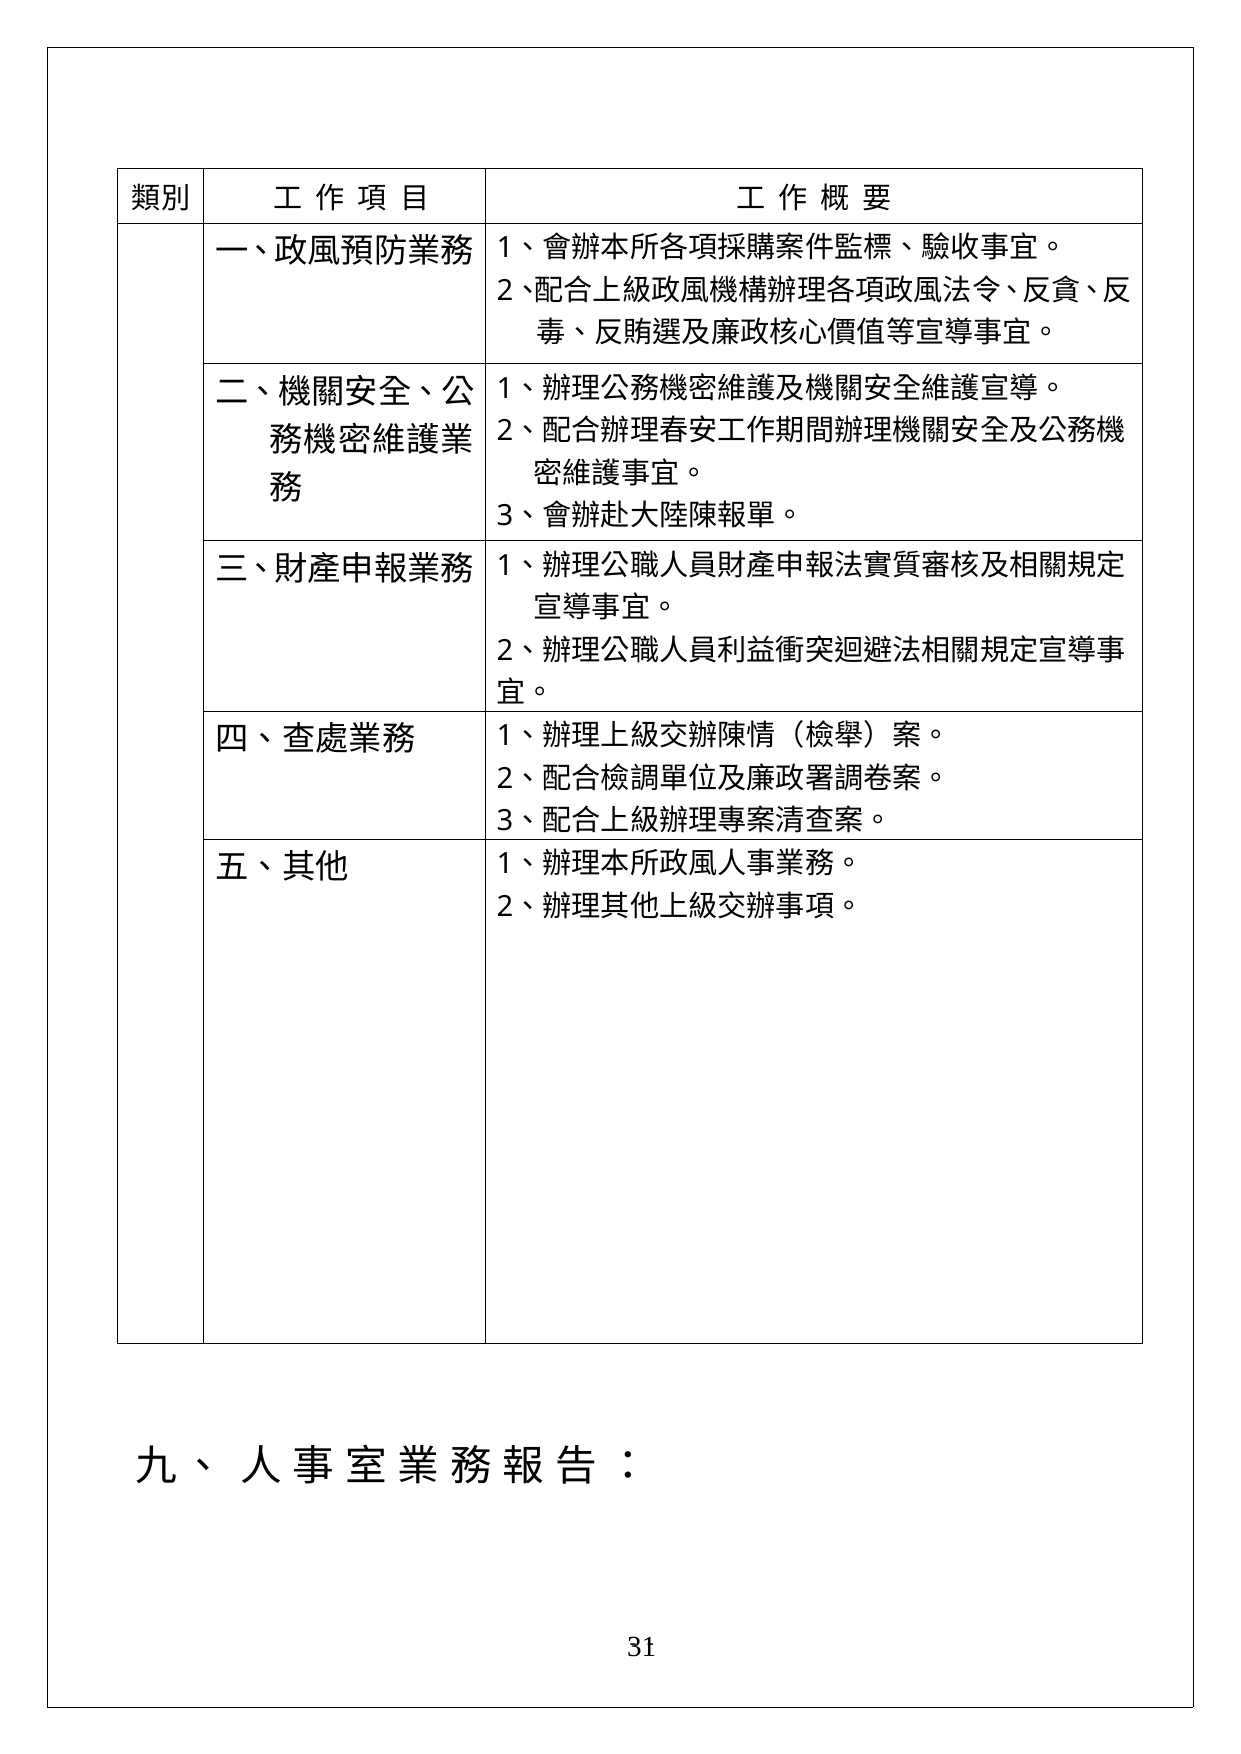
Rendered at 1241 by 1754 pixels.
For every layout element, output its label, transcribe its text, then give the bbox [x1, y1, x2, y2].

table_cell 1、會辦本所各項採購案件監標、驗收事宜。 2、配合上級政風機構辦理各項政風法令、反貪、反毒、反賄選及廉政核心價值等宣導事宜。 [486, 224, 1142, 363]
table_header 工 作 項 目 [204, 169, 485, 223]
table_header 工 作 概 要 [486, 169, 1142, 223]
table_cell 一、政風預防業務 [204, 224, 485, 363]
table_cell 1、辦理公職人員財產申報法實質審核及相關規定宣導事宜。 2、辦理公職人員利益衝突迴避法相關規定宣導事宜。 [486, 541, 1142, 711]
table_cell 四、查處業務 [204, 712, 485, 839]
table_cell 三、財產申報業務 [204, 541, 485, 711]
table_header 類別 [118, 169, 203, 223]
table_cell [118, 224, 203, 1343]
table_cell 1、辦理上級交辦陳情（檢舉）案。 2、配合檢調單位及廉政署調卷案。 3、配合上級辦理專案清查案。 [486, 712, 1142, 839]
table_cell 二、機關安全、公務機密維護業務 [204, 364, 485, 540]
text 九、人事室業務報告： [129, 1403, 1153, 1521]
table_cell 1、辦理公務機密維護及機關安全維護宣導。 2、配合辦理春安工作期間辦理機關安全及公務機密維護事宜。 3、會辦赴大陸陳報單。 [486, 364, 1142, 540]
table_cell 1、辦理本所政風人事業務。 2、辦理其他上級交辦事項。 [486, 840, 1142, 1343]
table_cell 五、其他 [204, 840, 485, 1343]
